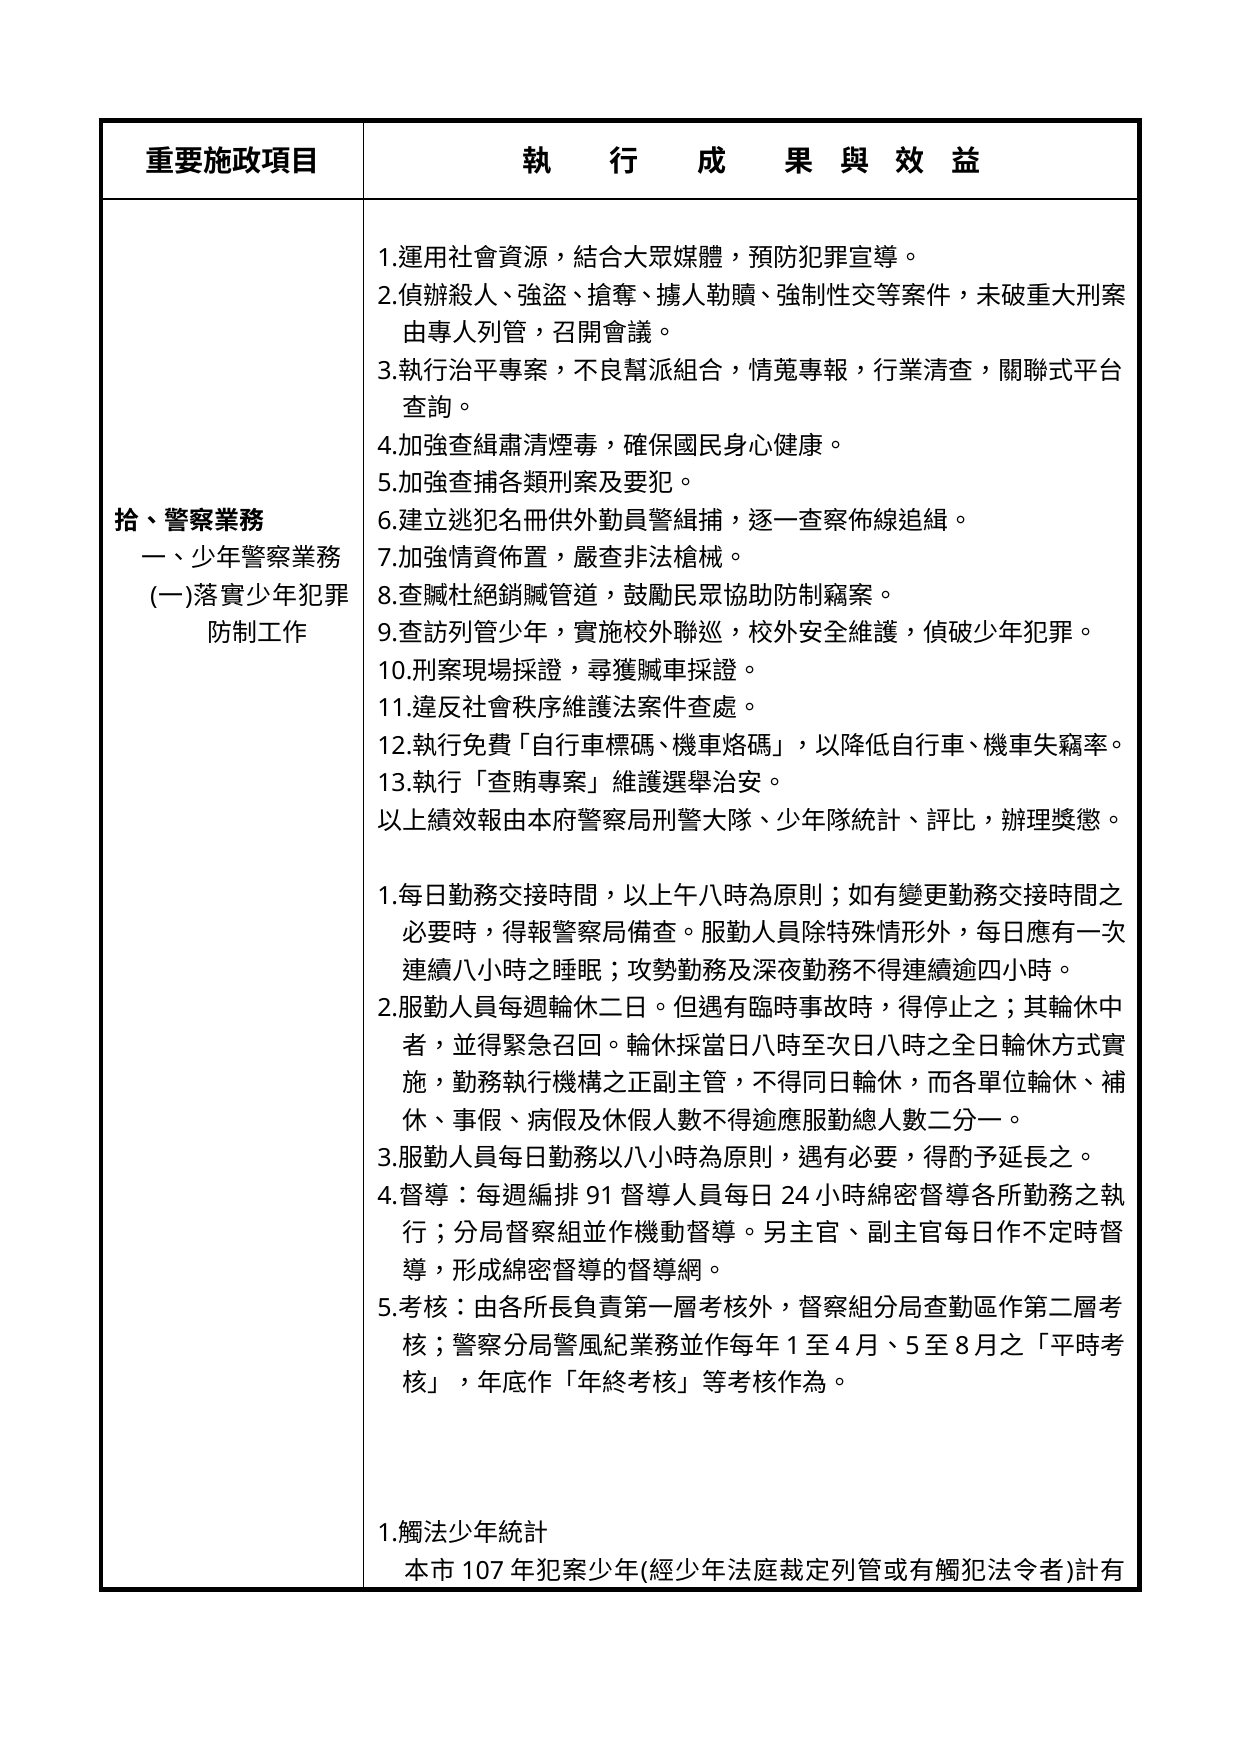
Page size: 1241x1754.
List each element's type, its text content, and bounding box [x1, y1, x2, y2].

table_header 重要施政項目 [103, 123, 363, 198]
table_cell 拾、警察業務 一、少年警察業務 (一)落實少年犯罪防制工作 [103, 200, 363, 1587]
table_header 執 行 成 果 與 效 益 [364, 123, 1137, 198]
table_cell 1.運用社會資源，結合大眾媒體，預防犯罪宣導。 2.偵辦殺人、強盜、搶奪、擄人勒贖、強制性交等案件，未破重大刑案由專人列管，召開會議。 3.執行治平專案，不良幫派組合，情蒐專報，行業清查，關聯式平台查詢。 4.加強查緝肅清煙毒，確保國民身心健康。 5.加強查捕各類刑案及要犯。 6.建立逃犯名冊供外勤員警緝捕，逐一查察佈線追緝。 7.加強情資佈置，嚴查非法槍械。 8.查贓杜絕銷贓管道，鼓勵民眾協助防制竊案。 9.查訪列管少年，實施校外聯巡，校外安全維護，偵破少年犯罪。 10.刑案現場採證，尋獲贓車採證。 11.違反社會秩序維護法案件查處。 12.執行免費「自行車標碼、機車烙碼」，以降低自行車、機車失竊率。 13.執行「查賄專案」維護選舉治安。 以上績效報由本府警察局刑警大隊、少年隊統計、評比，辦理獎懲。 1.每日勤務交接時間，以上午八時為原則；如有變更勤務交接時間之必要時，得報警察局備查。服勤人員除特殊情形外，每日應有一次連續八小時之睡眠；攻勢勤務及深夜勤務不得連續逾四小時。 2.服勤人員每週輪休二日。但遇有臨時事故時，得停止之；其輪休中者，並得緊急召回。輪休採當日八時至次日八時之全日輪休方式實施，勤務執行機構之正副主管，不得同日輪休，而各單位輪休、補休、事假、病假及休假人數不得逾應服勤總人數二分一。 3.服勤人員每日勤務以八小時為原則，遇有必要，得酌予延長之。 4.督導：每週編排91督導人員每日24小時綿密督導各所勤務之執行；分局督察組並作機動督導。另主官、副主官每日作不定時督導，形成綿密督導的督導網。 5.考核：由各所長負責第一層考核外，督察組分局查勤區作第二層考核；警察分局警風紀業務並作每年1至4月、5至8月之「平時考核」，年底作「年終考核」等考核作為。 1.觸法少年統計 本市107年犯案少年(經少年法庭裁定列管或有觸犯法令者)計有 [364, 200, 1137, 1587]
